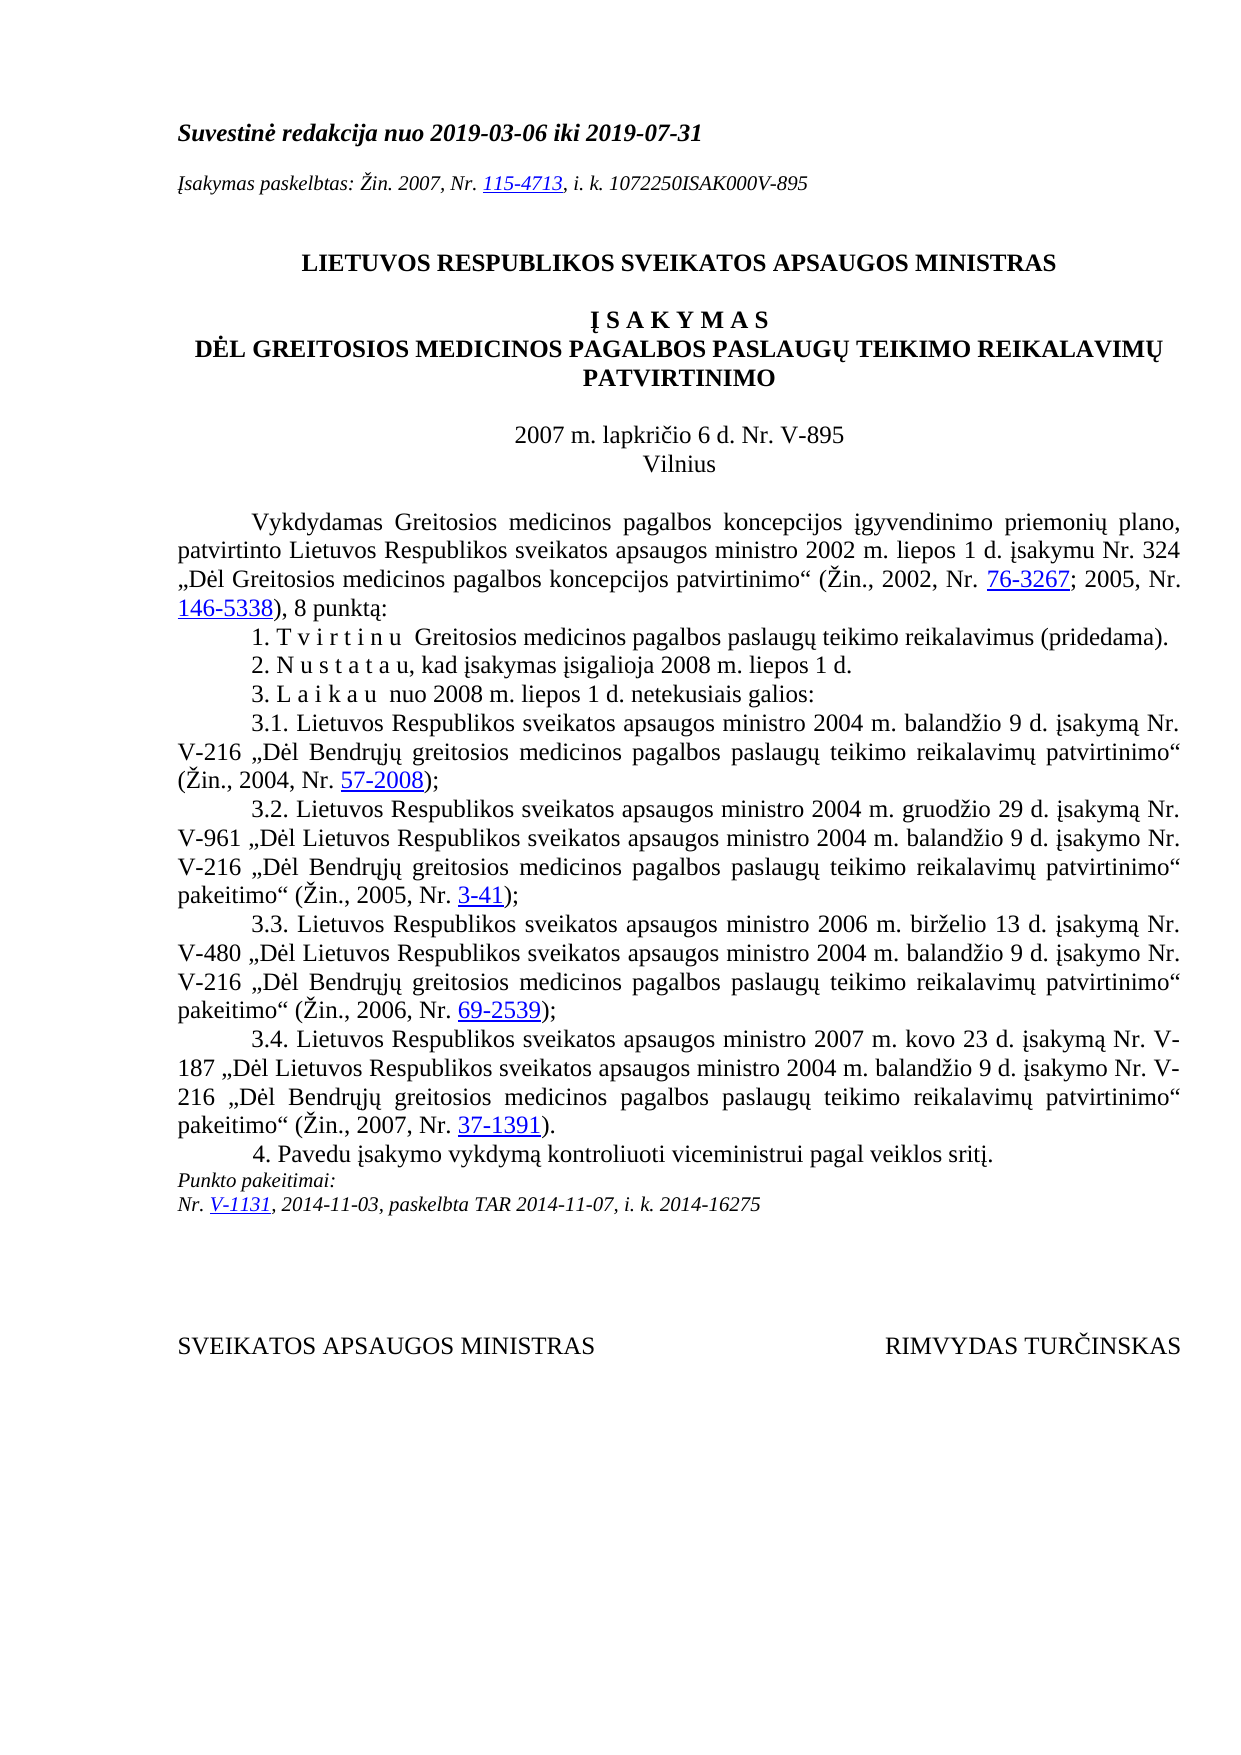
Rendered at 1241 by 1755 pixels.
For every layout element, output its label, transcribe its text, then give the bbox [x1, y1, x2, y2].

text 3.4. Lietuvos Respublikos sveikatos apsaugos ministro 2007 m. kovo 23 d. įsakymą Nr. V-187 „Dėl Lietuvos Respublikos sveikatos apsaugos ministro 2004 m. balandžio 9 d. įsakymo Nr. V-216 „Dėl Bendrųjų greitosios medicinos pagalbos paslaugų teikimo reikalavimų patvirtinimo“ pakeitimo“ (Žin., 2007, Nr. 37-1391). [177, 1024, 1181, 1139]
text Punkto pakeitimai: [177, 1168, 1181, 1192]
text SVEIKATOS APSAUGOS MINISTRAS RIMVYDAS TURČINSKAS [177, 1331, 1181, 1360]
text Suvestinė redakcija nuo 2019-03-06 iki 2019-07-31 [177, 118, 1181, 147]
text DĖL GREITOSIOS MEDICINOS PAGALBOS PASLAUGŲ TEIKIMO REIKALAVIMŲ PATVIRTINIMO [177, 334, 1181, 392]
text 2. Nustatau, kad įsakymas įsigalioja 2008 m. liepos 1 d. [177, 650, 1181, 679]
text Nr. V-1131, 2014-11-03, paskelbta TAR 2014-11-07, i. k. 2014-16275 [177, 1192, 1181, 1216]
text Vilnius [177, 449, 1181, 478]
text Į S A K Y M A S [177, 305, 1181, 334]
text 3. Laikau nuo 2008 m. liepos 1 d. netekusiais galios: [177, 679, 1181, 708]
text 2007 m. lapkričio 6 d. Nr. V-895 [177, 420, 1181, 449]
text 3.2. Lietuvos Respublikos sveikatos apsaugos ministro 2004 m. gruodžio 29 d. įsakymą Nr. V-961 „Dėl Lietuvos Respublikos sveikatos apsaugos ministro 2004 m. balandžio 9 d. įsakymo Nr. V-216 „Dėl Bendrųjų greitosios medicinos pagalbos paslaugų teikimo reikalavimų patvirtinimo“ pakeitimo“ (Žin., 2005, Nr. 3-41); [177, 794, 1181, 909]
text Įsakymas paskelbtas: Žin. 2007, Nr. 115-4713, i. k. 1072250ISAK000V-895 [177, 171, 1181, 195]
text 4. Pavedu įsakymo vykdymą kontroliuoti viceministrui pagal veiklos sritį. [252, 1139, 1181, 1168]
text 3.1. Lietuvos Respublikos sveikatos apsaugos ministro 2004 m. balandžio 9 d. įsakymą Nr. V-216 „Dėl Bendrųjų greitosios medicinos pagalbos paslaugų teikimo reikalavimų patvirtinimo“ (Žin., 2004, Nr. 57-2008); [177, 708, 1181, 794]
text Vykdydamas Greitosios medicinos pagalbos koncepcijos įgyvendinimo priemonių plano, patvirtinto Lietuvos Respublikos sveikatos apsaugos ministro 2002 m. liepos 1 d. įsakymu Nr. 324 „Dėl Greitosios medicinos pagalbos koncepcijos patvirtinimo“ (Žin., 2002, Nr. 76-3267; 2005, Nr. 146-5338), 8 punktą: [177, 507, 1181, 622]
text 3.3. Lietuvos Respublikos sveikatos apsaugos ministro 2006 m. birželio 13 d. įsakymą Nr. V-480 „Dėl Lietuvos Respublikos sveikatos apsaugos ministro 2004 m. balandžio 9 d. įsakymo Nr. V-216 „Dėl Bendrųjų greitosios medicinos pagalbos paslaugų teikimo reikalavimų patvirtinimo“ pakeitimo“ (Žin., 2006, Nr. 69-2539); [177, 909, 1181, 1024]
text LIETUVOS RESPUBLIKOS SVEIKATOS APSAUGOS MINISTRAS [177, 248, 1181, 277]
text 1. Tvirtinu Greitosios medicinos pagalbos paslaugų teikimo reikalavimus (pridedama). [177, 622, 1181, 650]
